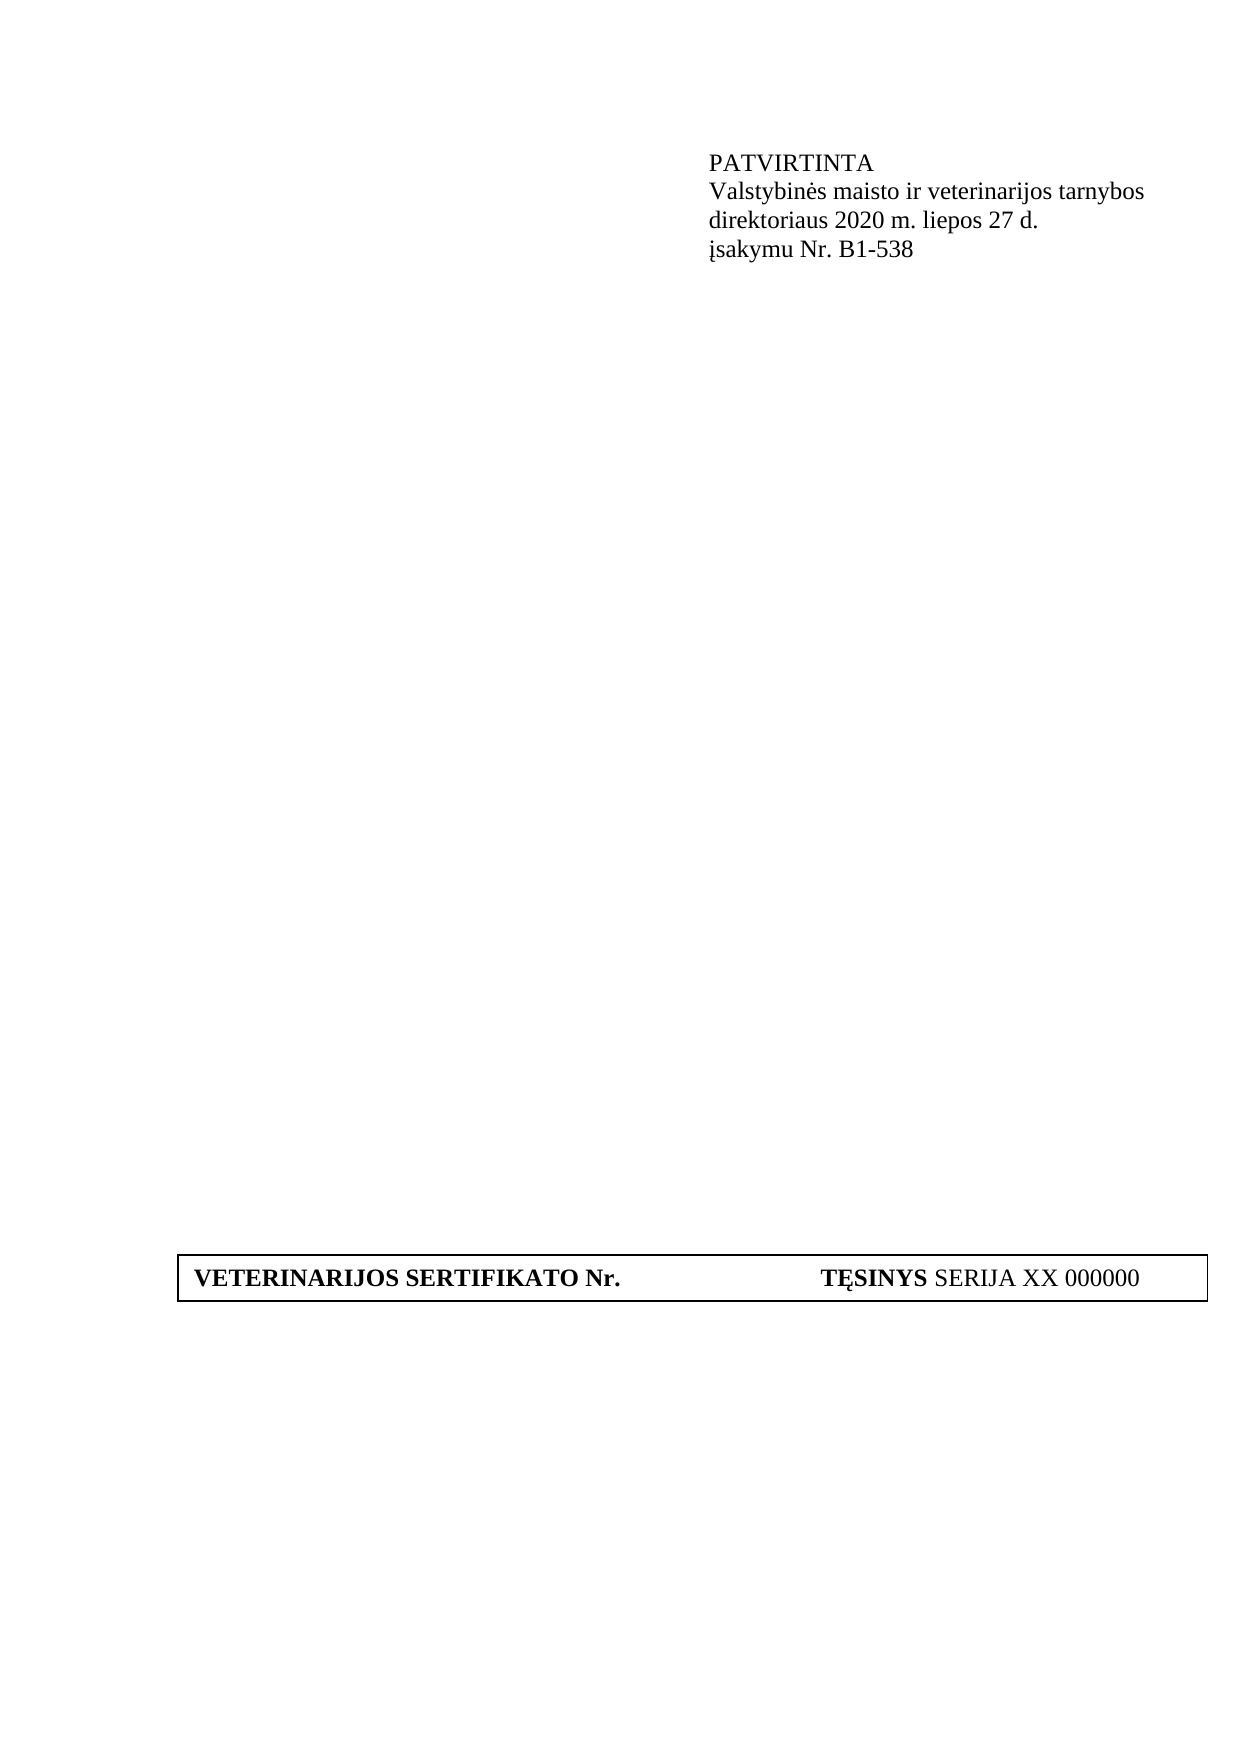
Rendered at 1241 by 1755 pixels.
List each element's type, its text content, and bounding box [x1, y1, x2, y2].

text įsakymu Nr. B1-538 [709, 234, 1181, 263]
text Valstybinės maisto ir veterinarijos tarnybos [709, 176, 1181, 205]
text VETERINARIJOS SERTIFIKATO Nr. TĘSINYS SERIJA XX 000000 [194, 1263, 1192, 1292]
text PATVIRTINTA [709, 148, 1181, 176]
text direktoriaus 2020 m. liepos 27 d. [709, 205, 1181, 234]
